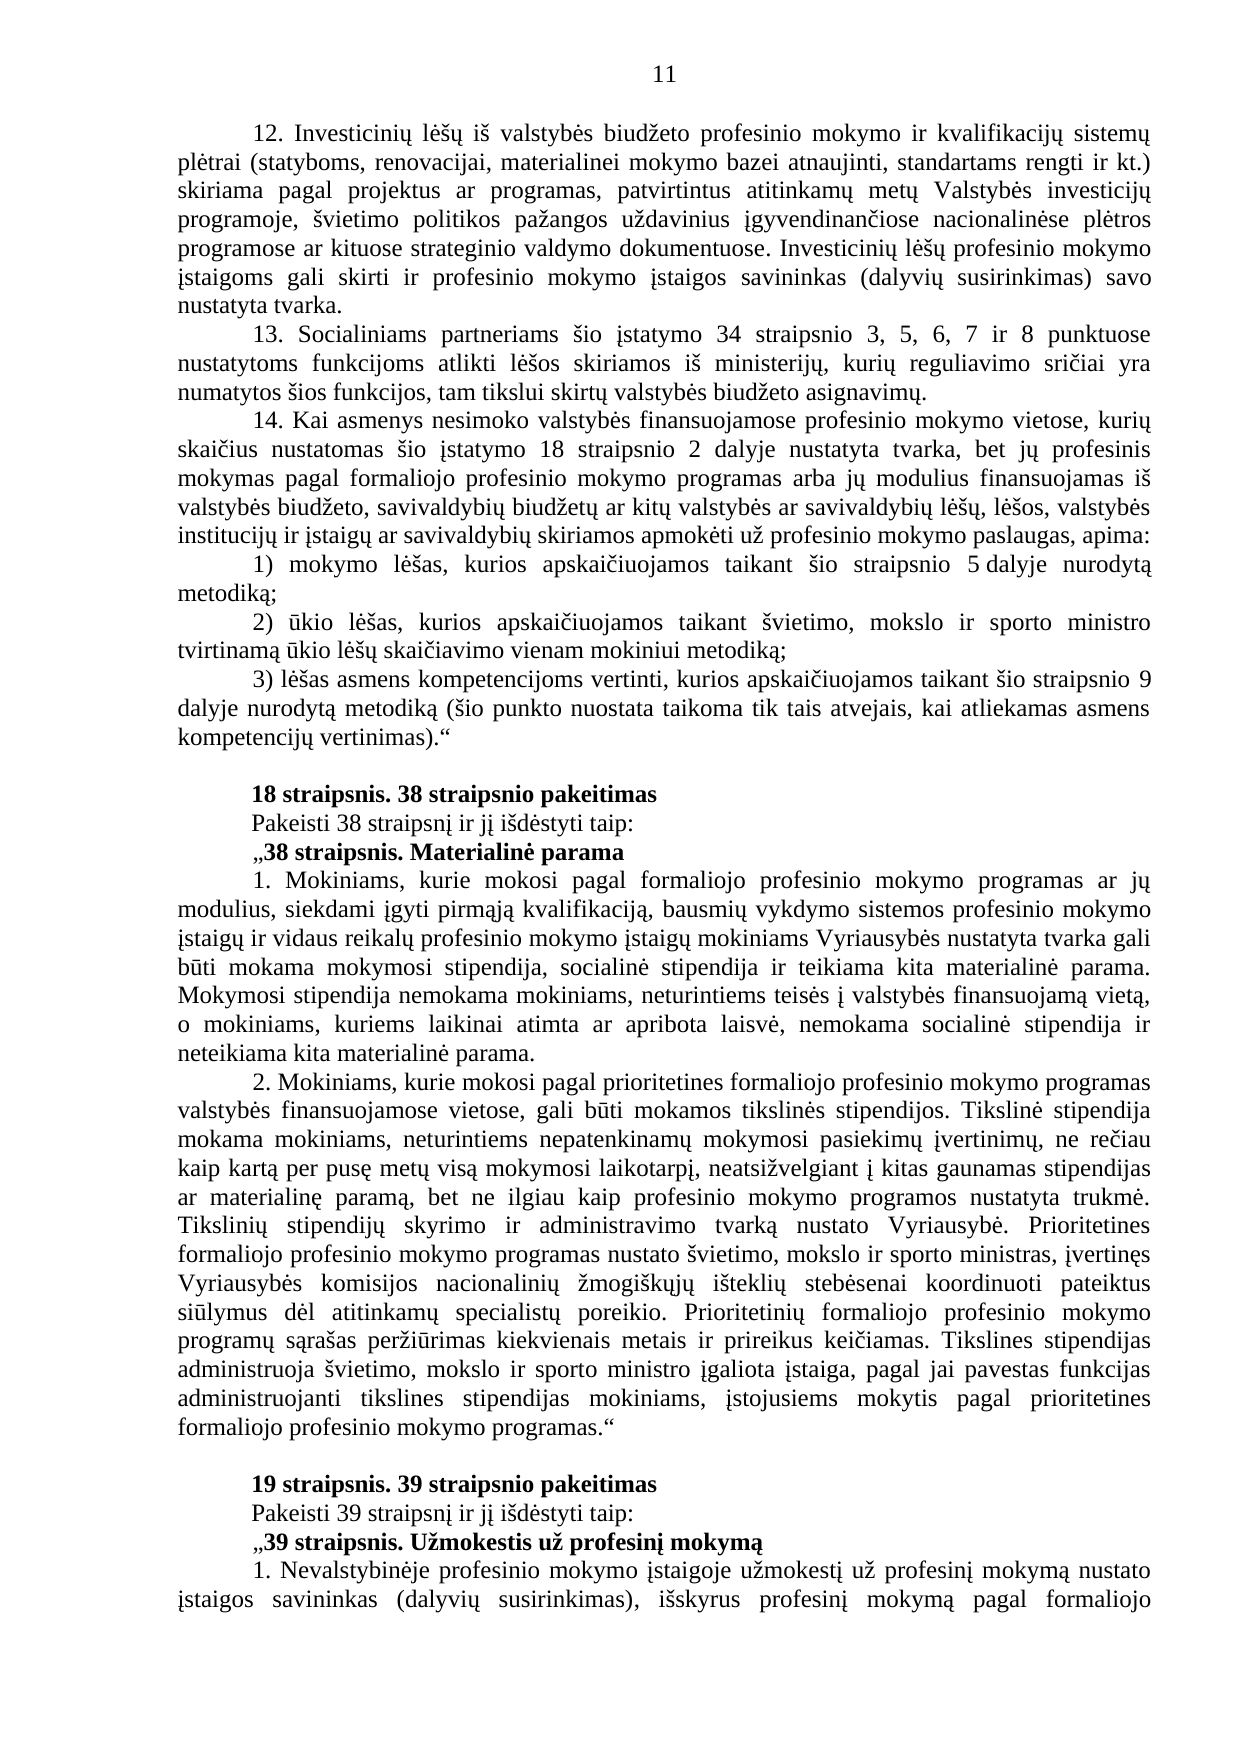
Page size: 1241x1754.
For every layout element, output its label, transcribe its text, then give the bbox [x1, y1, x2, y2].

text 18 straipsnis. 38 straipsnio pakeitimas [177, 779, 1152, 808]
text 2) ūkio lėšas, kurios apskaičiuojamos taikant švietimo, mokslo ir sporto ministro tvirtinamą ūkio lėšų skaičiavimo vienam mokiniui metodiką; [177, 607, 1152, 664]
text Pakeisti 39 straipsnį ir jį išdėstyti taip: [177, 1498, 1152, 1527]
text 13. Socialiniams partneriams šio įstatymo 34 straipsnio 3, 5, 6, 7 ir 8 punktuose nustatytoms funkcijoms atlikti lėšos skiriamos iš ministerijų, kurių reguliavimo sričiai yra numatytos šios funkcijos, tam tikslui skirtų valstybės biudžeto asignavimų. [177, 319, 1152, 406]
text 3) lėšas asmens kompetencijoms vertinti, kurios apskaičiuojamos taikant šio straipsnio 9 dalyje nurodytą metodiką (šio punkto nuostata taikoma tik tais atvejais, kai atliekamas asmens kompetencijų vertinimas).“ [177, 664, 1152, 751]
text 12. Investicinių lėšų iš valstybės biudžeto profesinio mokymo ir kvalifikacijų sistemų plėtrai (statyboms, renovacijai, materialinei mokymo bazei atnaujinti, standartams rengti ir kt.) skiriama pagal projektus ar programas, patvirtintus atitinkamų metų Valstybės investicijų programoje, švietimo politikos pažangos uždavinius įgyvendinančiose nacionalinėse plėtros programose ar kituose strateginio valdymo dokumentuose. Investicinių lėšų profesinio mokymo įstaigoms gali skirti ir profesinio mokymo įstaigos savininkas (dalyvių susirinkimas) savo nustatyta tvarka. [177, 118, 1152, 319]
text 14. Kai asmenys nesimoko valstybės finansuojamose profesinio mokymo vietose, kurių skaičius nustatomas šio įstatymo 18 straipsnio 2 dalyje nustatyta tvarka, bet jų profesinis mokymas pagal formaliojo profesinio mokymo programas arba jų modulius finansuojamas iš valstybės biudžeto, savivaldybių biudžetų ar kitų valstybės ar savivaldybių lėšų, lėšos, valstybės institucijų ir įstaigų ar savivaldybių skiriamos apmokėti už profesinio mokymo paslaugas, apima: [177, 406, 1152, 549]
text Pakeisti 38 straipsnį ir jį išdėstyti taip: [177, 808, 1152, 837]
text 1) mokymo lėšas, kurios apskaičiuojamos taikant šio straipsnio 5 dalyje nurodytą metodiką; [177, 549, 1152, 607]
text 1. Mokiniams, kurie mokosi pagal formaliojo profesinio mokymo programas ar jų modulius, siekdami įgyti pirmąją kvalifikaciją, bausmių vykdymo sistemos profesinio mokymo įstaigų ir vidaus reikalų profesinio mokymo įstaigų mokiniams Vyriausybės nustatyta tvarka gali būti mokama mokymosi stipendija, socialinė stipendija ir teikiama kita materialinė parama. Mokymosi stipendija nemokama mokiniams, neturintiems teisės į valstybės finansuojamą vietą, o mokiniams, kuriems laikinai atimta ar apribota laisvė, nemokama socialinė stipendija ir neteikiama kita materialinė parama. [177, 866, 1152, 1067]
text 2. Mokiniams, kurie mokosi pagal prioritetines formaliojo profesinio mokymo programas valstybės finansuojamose vietose, gali būti mokamos tikslinės stipendijos. Tikslinė stipendija mokama mokiniams, neturintiems nepatenkinamų mokymosi pasiekimų įvertinimų, ne rečiau kaip kartą per pusę metų visą mokymosi laikotarpį, neatsižvelgiant į kitas gaunamas stipendijas ar materialinę paramą, bet ne ilgiau kaip profesinio mokymo programos nustatyta trukmė. Tikslinių stipendijų skyrimo ir administravimo tvarką nustato Vyriausybė. Prioritetines formaliojo profesinio mokymo programas nustato švietimo, mokslo ir sporto ministras, įvertinęs Vyriausybės komisijos nacionalinių žmogiškųjų išteklių stebėsenai koordinuoti pateiktus siūlymus dėl atitinkamų specialistų poreikio. Prioritetinių formaliojo profesinio mokymo programų sąrašas peržiūrimas kiekvienais metais ir prireikus keičiamas. Tikslines stipendijas administruoja švietimo, mokslo ir sporto ministro įgaliota įstaiga, pagal jai pavestas funkcijas administruojanti tikslines stipendijas mokiniams, įstojusiems mokytis pagal prioritetines formaliojo profesinio mokymo programas.“ [177, 1067, 1152, 1441]
text 1. Nevalstybinėje profesinio mokymo įstaigoje užmokestį už profesinį mokymą nustato įstaigos savininkas (dalyvių susirinkimas), išskyrus profesinį mokymą pagal formaliojo [177, 1556, 1152, 1613]
text „39 straipsnis. Užmokestis už profesinį mokymą [177, 1527, 1152, 1556]
text 19 straipsnis. 39 straipsnio pakeitimas [177, 1469, 1152, 1498]
text „38 straipsnis. Materialinė parama [177, 837, 1152, 866]
